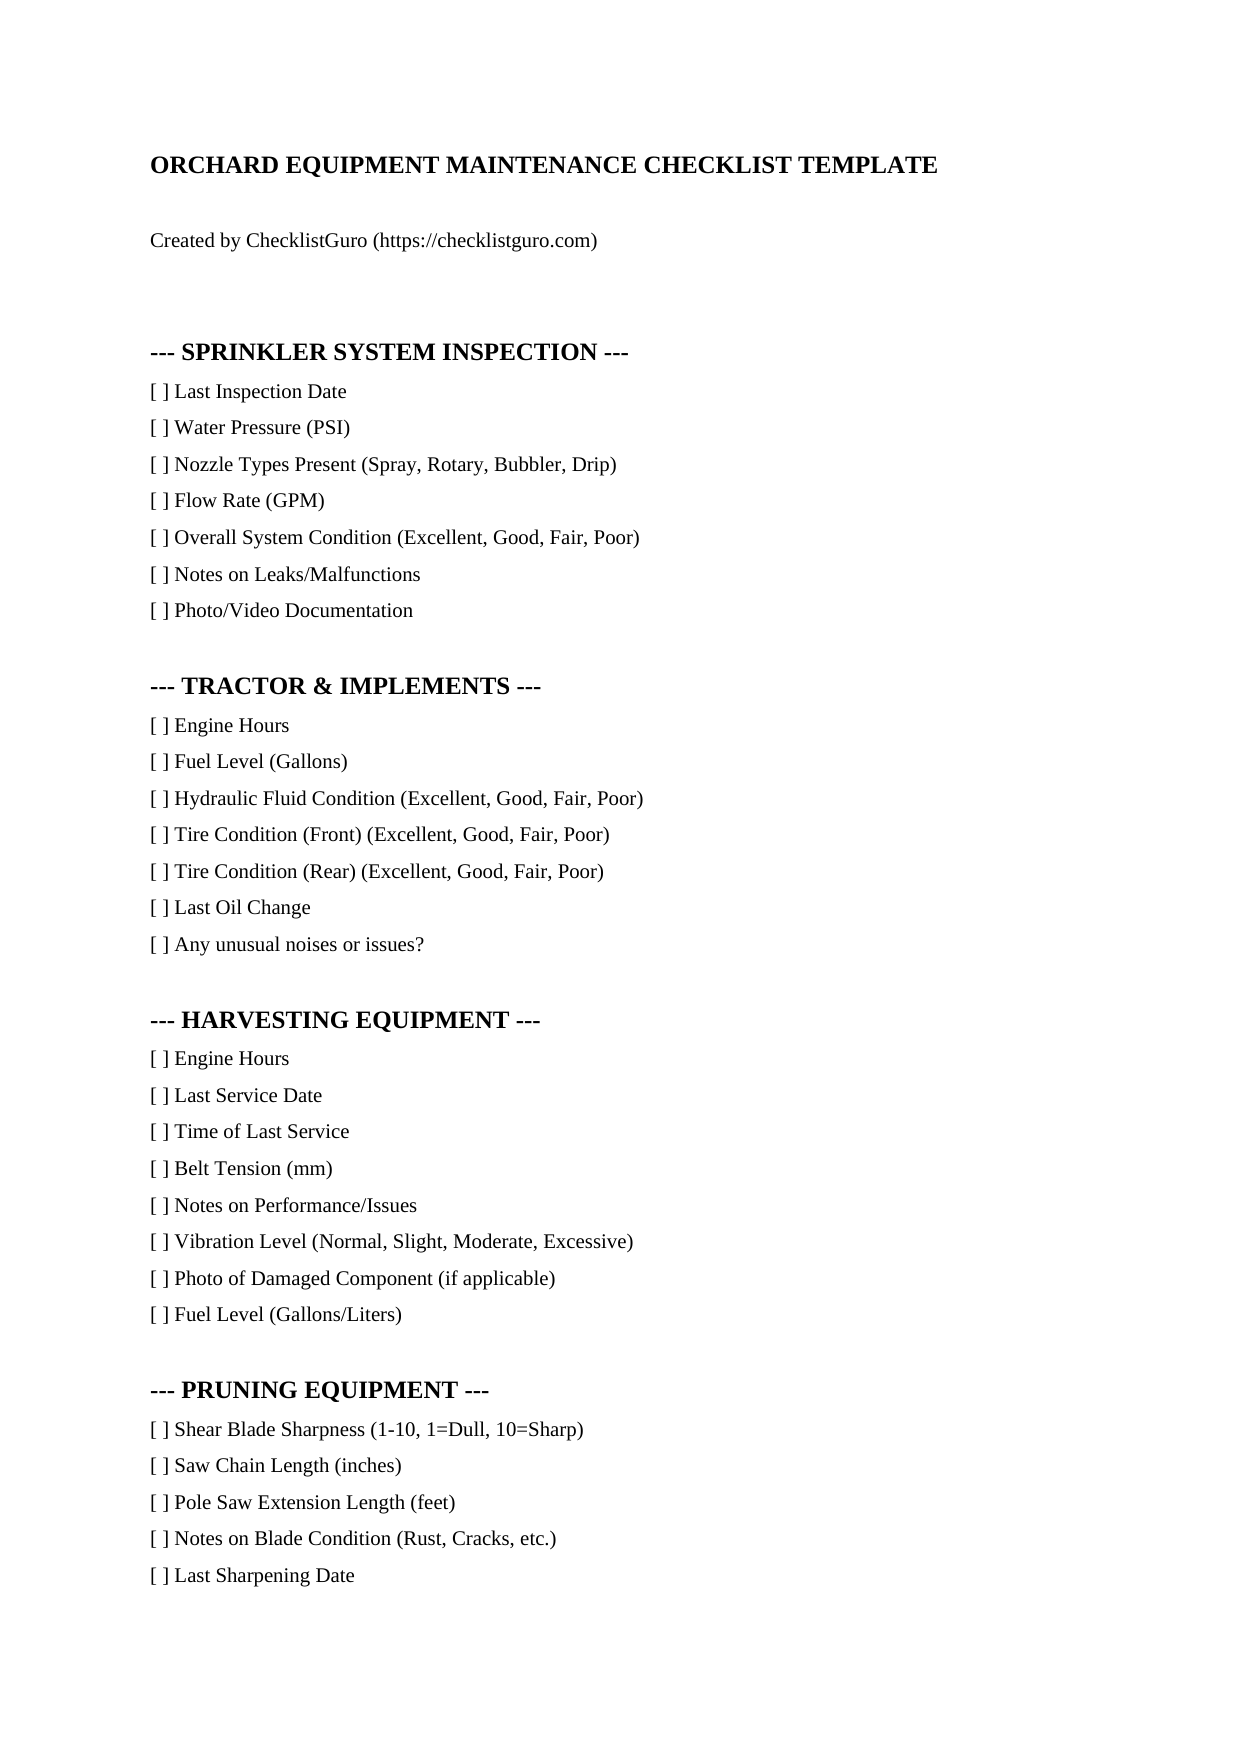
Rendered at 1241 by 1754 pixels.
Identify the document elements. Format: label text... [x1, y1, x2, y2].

text [ ] Notes on Leaks/Malfunctions [150, 562, 1090, 586]
text --- SPRINKLER SYSTEM INSPECTION --- [150, 337, 1090, 366]
text [ ] Fuel Level (Gallons/Liters) [150, 1302, 1090, 1326]
text [ ] Notes on Blade Condition (Rust, Cracks, etc.) [150, 1526, 1090, 1550]
text [ ] Time of Last Service [150, 1119, 1090, 1143]
text [ ] Pole Saw Extension Length (feet) [150, 1490, 1090, 1514]
text [ ] Vibration Level (Normal, Slight, Moderate, Excessive) [150, 1229, 1090, 1253]
text [ ] Flow Rate (GPM) [150, 488, 1090, 512]
text [ ] Last Oil Change [150, 895, 1090, 919]
text [ ] Last Service Date [150, 1083, 1090, 1107]
text --- HARVESTING EQUIPMENT --- [150, 1005, 1090, 1034]
text --- TRACTOR & IMPLEMENTS --- [150, 671, 1090, 700]
text [ ] Any unusual noises or issues? [150, 932, 1090, 956]
text [ ] Notes on Performance/Issues [150, 1192, 1090, 1217]
text [ ] Overall System Condition (Excellent, Good, Fair, Poor) [150, 525, 1090, 549]
text [ ] Water Pressure (PSI) [150, 415, 1090, 439]
text [ ] Shear Blade Sharpness (1-10, 1=Dull, 10=Sharp) [150, 1417, 1090, 1441]
text [ ] Tire Condition (Rear) (Excellent, Good, Fair, Poor) [150, 859, 1090, 883]
text [ ] Saw Chain Length (inches) [150, 1453, 1090, 1477]
text [ ] Photo of Damaged Component (if applicable) [150, 1266, 1090, 1290]
text [ ] Nozzle Types Present (Spray, Rotary, Bubbler, Drip) [150, 452, 1090, 476]
text [ ] Last Sharpening Date [150, 1563, 1090, 1587]
text [ ] Engine Hours [150, 712, 1090, 737]
text [ ] Hydraulic Fluid Condition (Excellent, Good, Fair, Poor) [150, 786, 1090, 810]
text [ ] Fuel Level (Gallons) [150, 749, 1090, 773]
text ORCHARD EQUIPMENT MAINTENANCE CHECKLIST TEMPLATE [150, 150, 1090, 179]
text [ ] Tire Condition (Front) (Excellent, Good, Fair, Poor) [150, 822, 1090, 846]
text [ ] Engine Hours [150, 1046, 1090, 1070]
text [ ] Photo/Video Documentation [150, 598, 1090, 622]
text [ ] Last Inspection Date [150, 379, 1090, 403]
text --- PRUNING EQUIPMENT --- [150, 1375, 1090, 1404]
text Created by ChecklistGuro (https://checklistguro.com) [150, 228, 1090, 252]
text [ ] Belt Tension (mm) [150, 1156, 1090, 1180]
